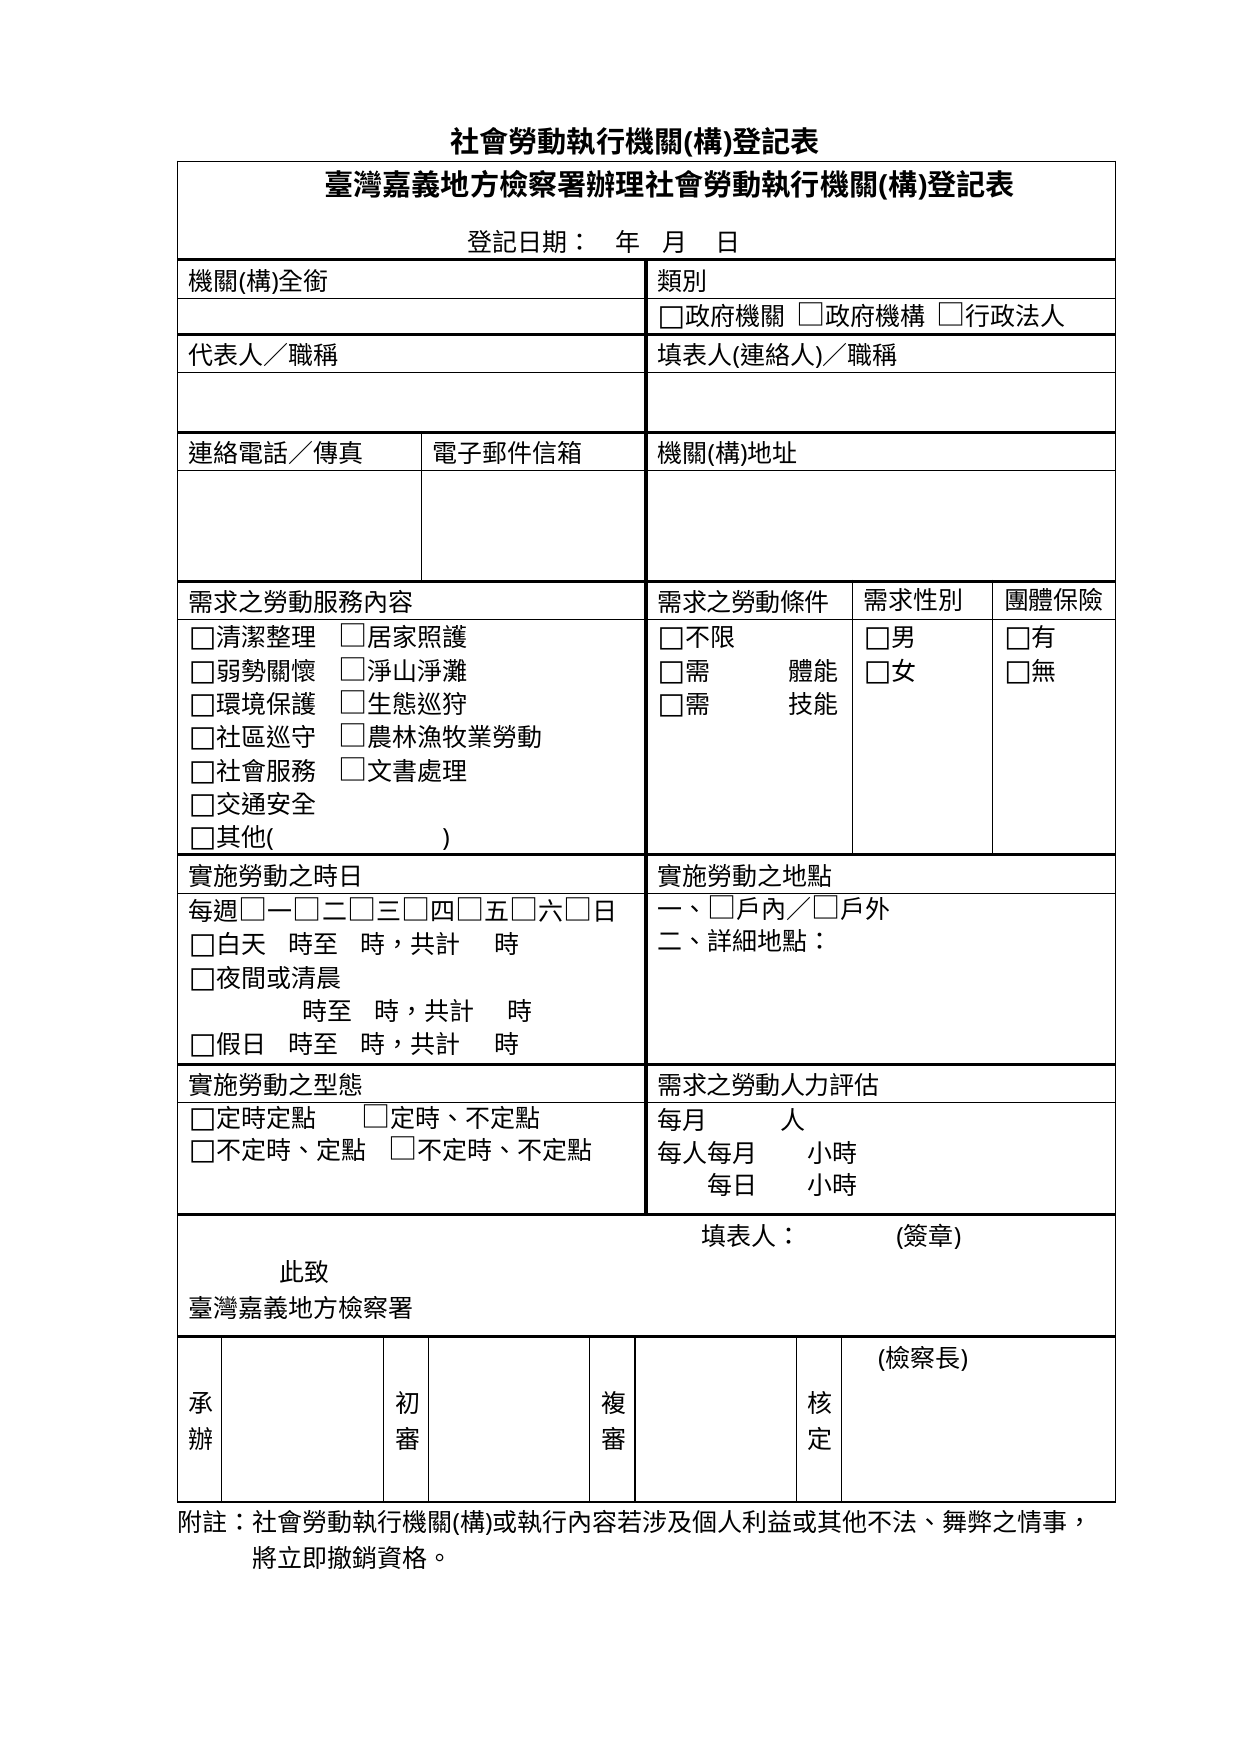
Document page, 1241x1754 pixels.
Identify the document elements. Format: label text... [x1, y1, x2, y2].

table_cell 連絡電話／傳真 [178, 434, 421, 470]
table_cell □男 □女 [853, 620, 992, 853]
table_cell 機關(構)地址 [648, 434, 1115, 470]
table_cell 代表人／職稱 [178, 336, 644, 372]
table_cell [648, 471, 1115, 579]
table_header 臺灣嘉義地方檢察署辦理社會勞動執行機關(構)登記表 登記日期： 年 月 日 [178, 162, 1115, 258]
table_cell 電子郵件信箱 [422, 434, 644, 470]
table_cell [178, 471, 421, 579]
table_cell [648, 373, 1115, 431]
table_cell 每週□一□二□三□四□五□六□日 □白天 時至 時，共計 時 □夜間或清晨 時至 時，共計 時 □假日 時至 時，共計 時 [178, 894, 644, 1062]
table_cell 初審 [384, 1338, 428, 1501]
table_cell 核定 [797, 1338, 841, 1501]
table_cell 機關(構)全銜 [178, 261, 644, 298]
table_cell 類別 [648, 261, 1115, 298]
table_cell □政府機關 □政府機構 □行政法人 [648, 299, 1115, 333]
table_cell 實施勞動之地點 [648, 856, 1115, 893]
table_cell 需求性別 [853, 583, 992, 619]
text 附註：社會勞動執行機關(構)或執行內容若涉及個人利益或其他不法、舞弊之情事，將立即撤銷資格。 [177, 1503, 1092, 1575]
table_cell 需求之勞動人力評估 [648, 1066, 1115, 1102]
table_cell [636, 1338, 796, 1501]
table_cell (檢察長) [842, 1338, 1115, 1501]
table_cell □清潔整理 □居家照護 □弱勢關懷 □淨山淨灘 □環境保護 □生態巡狩 □社區巡守 □農林漁牧業勞動 □社會服務 □文書處理 □交通安全 □其他( ) [178, 620, 644, 853]
table_cell □定時定點 □定時、不定點 □不定時、定點 □不定時、不定點 [178, 1103, 644, 1213]
table_cell 需求之勞動服務內容 [178, 583, 644, 619]
table_cell [178, 373, 644, 431]
table_cell 實施勞動之時日 [178, 856, 644, 893]
table_cell [222, 1338, 383, 1501]
table_cell □有 □無 [993, 620, 1115, 853]
table_cell 填表人(連絡人)／職稱 [648, 336, 1115, 372]
table_cell [429, 1338, 589, 1501]
table_cell 一、□戶內／□戶外 二、詳細地點： [648, 894, 1115, 1062]
table_cell 實施勞動之型態 [178, 1066, 644, 1102]
table_cell 填表人： (簽章) 此致 臺灣嘉義地方檢察署 [178, 1216, 1115, 1335]
table_cell 需求之勞動條件 [648, 583, 852, 619]
table_cell [178, 299, 644, 333]
table_cell 每月 人 每人每月 小時 每日 小時 [648, 1103, 1115, 1213]
table_cell 團體保險 [993, 583, 1115, 619]
table_cell □不限 □需 體能 □需 技能 [648, 620, 852, 853]
table_cell [422, 471, 644, 579]
table_cell 承辦 [178, 1338, 221, 1501]
text 社會勞動執行機關(構)登記表 [177, 118, 1092, 161]
table_cell 複審 [590, 1338, 634, 1501]
